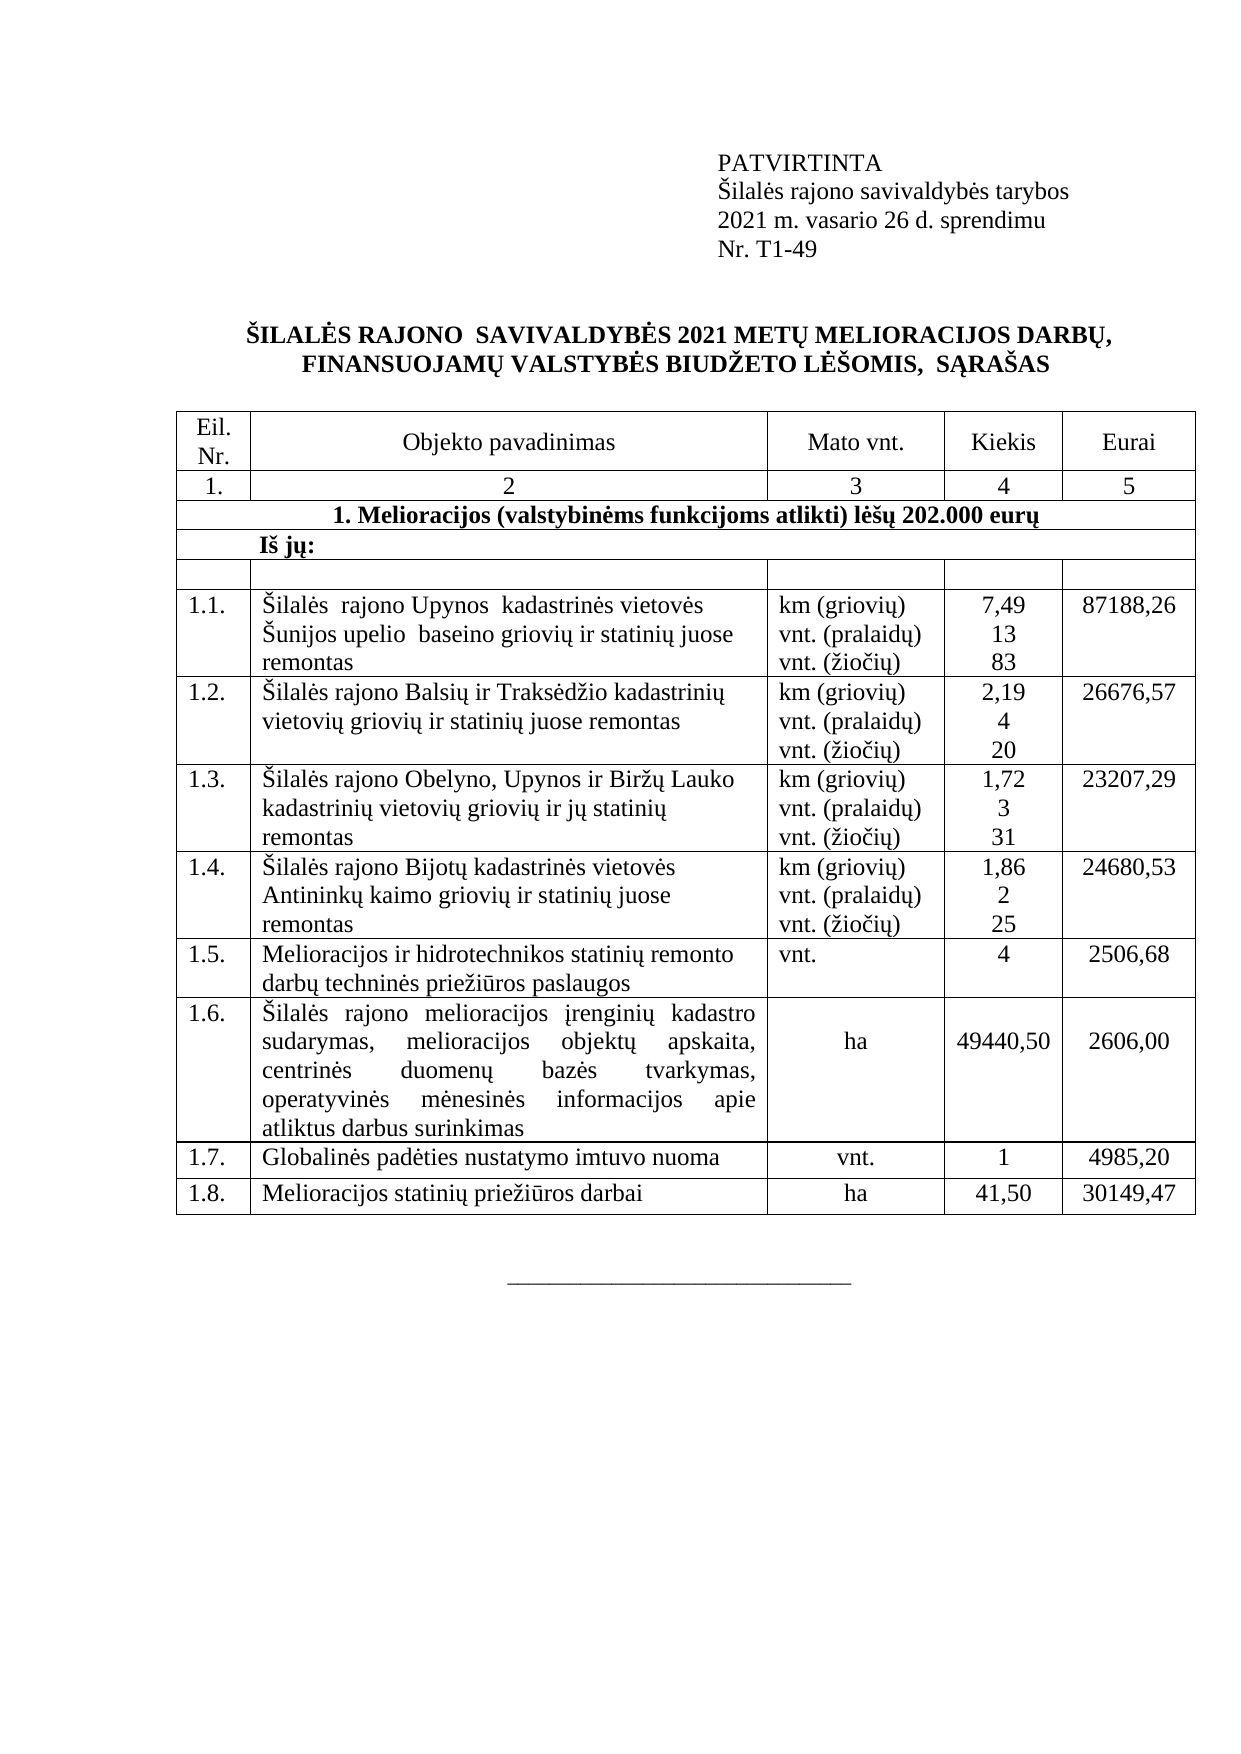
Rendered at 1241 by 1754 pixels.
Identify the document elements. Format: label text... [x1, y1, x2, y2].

table_cell [1063, 560, 1195, 589]
table_cell 1.8. [177, 1179, 250, 1214]
table_cell 26676,57 [1063, 677, 1195, 763]
table_cell Globalinės padėties nustatymo imtuvo nuoma [251, 1143, 767, 1177]
table_cell 3 [768, 471, 944, 499]
text Šilalės rajono savivaldybės tarybos [717, 176, 1181, 205]
text 2021 m. vasario 26 d. sprendimu [717, 205, 1181, 234]
table_cell 2606,00 [1063, 998, 1195, 1141]
table_cell 2506,68 [1063, 939, 1195, 997]
table_cell 1. Melioracijos (valstybinėms funkcijoms atlikti) lėšų 202.000 eurų [177, 501, 1195, 529]
table_cell [177, 560, 250, 589]
table_header Eil. Nr. [177, 412, 250, 470]
table_cell km (griovių) vnt. (pralaidų) vnt. (žiočių) [768, 677, 944, 763]
table_cell km (griovių) vnt. (pralaidų) vnt. (žiočių) [768, 590, 944, 676]
table_cell km (griovių) vnt. (pralaidų) vnt. (žiočių) [768, 765, 944, 851]
table_cell 1.1. [177, 590, 250, 676]
table_cell 41,50 [945, 1179, 1062, 1214]
table_cell 1.5. [177, 939, 250, 997]
table_cell 2 [251, 471, 767, 499]
table_header Kiekis [945, 412, 1062, 470]
table_cell 1,86 2 25 [945, 852, 1062, 938]
table_cell 1. [177, 471, 250, 499]
table_cell 1.7. [177, 1143, 250, 1177]
text Šilalės RAJONO SAVIVALDYBĖS 2021 METŲ MELIORACIJOS DARBŲ, FINANSUOJAMŲ VALSTYBĖS BIUDŽETO LĖŠOMIS, SĄRAŠAS [177, 320, 1181, 378]
table_cell [945, 560, 1062, 589]
table_cell Šilalės rajono melioracijos įrenginių kadastro sudarymas, melioracijos objektų apskaita, centrinės duomenų bazės tvarkymas, operatyvinės mėnesinės informacijos apie atliktus darbus surinkimas [251, 998, 767, 1141]
table_cell vnt. [768, 1143, 944, 1177]
table_cell vnt. [768, 939, 944, 997]
table_cell Iš jų: [177, 530, 1195, 559]
table_cell 23207,29 [1063, 765, 1195, 851]
table_cell Šilalės rajono Bijotų kadastrinės vietovės Antininkų kaimo griovių ir statinių juose remontas [251, 852, 767, 938]
table_cell 7,49 13 83 [945, 590, 1062, 676]
table_cell ha [768, 1179, 944, 1214]
table_cell 4 [945, 939, 1062, 997]
table_cell 4985,20 [1063, 1143, 1195, 1177]
table_cell [768, 560, 944, 589]
table_cell 1.6. [177, 998, 250, 1141]
table_header Eurai [1063, 412, 1195, 470]
table_cell ha [768, 998, 944, 1141]
text Nr. T1-49 [717, 234, 1181, 263]
table_cell 1.3. [177, 765, 250, 851]
table_cell Melioracijos statinių priežiūros darbai [251, 1179, 767, 1214]
table_cell 49440,50 [945, 998, 1062, 1141]
table_cell 1 [945, 1143, 1062, 1177]
text _________________________________ [177, 1263, 1181, 1287]
table_cell Šilalės rajono Upynos kadastrinės vietovės Šunijos upelio baseino griovių ir statinių juose remontas [251, 590, 767, 676]
table_cell 87188,26 [1063, 590, 1195, 676]
table_cell 4 [945, 471, 1062, 499]
table_cell Šilalės rajono Obelyno, Upynos ir Biržų Lauko kadastrinių vietovių griovių ir jų statinių remontas [251, 765, 767, 851]
table_header Objekto pavadinimas [251, 412, 767, 470]
table_cell 24680,53 [1063, 852, 1195, 938]
text PATVIRTINTA [717, 148, 1181, 176]
table_cell 1,72 3 31 [945, 765, 1062, 851]
table_cell 1.2. [177, 677, 250, 763]
table_cell 2,19 4 20 [945, 677, 1062, 763]
table_header Mato vnt. [768, 412, 944, 470]
table_cell Melioracijos ir hidrotechnikos statinių remonto darbų techninės priežiūros paslaugos [251, 939, 767, 997]
table_cell Šilalės rajono Balsių ir Traksėdžio kadastrinių vietovių griovių ir statinių juose remontas [251, 677, 767, 763]
table_cell 30149,47 [1063, 1179, 1195, 1214]
table_cell km (griovių) vnt. (pralaidų) vnt. (žiočių) [768, 852, 944, 938]
table_cell 1.4. [177, 852, 250, 938]
table_cell 5 [1063, 471, 1195, 499]
table_cell [251, 560, 767, 589]
